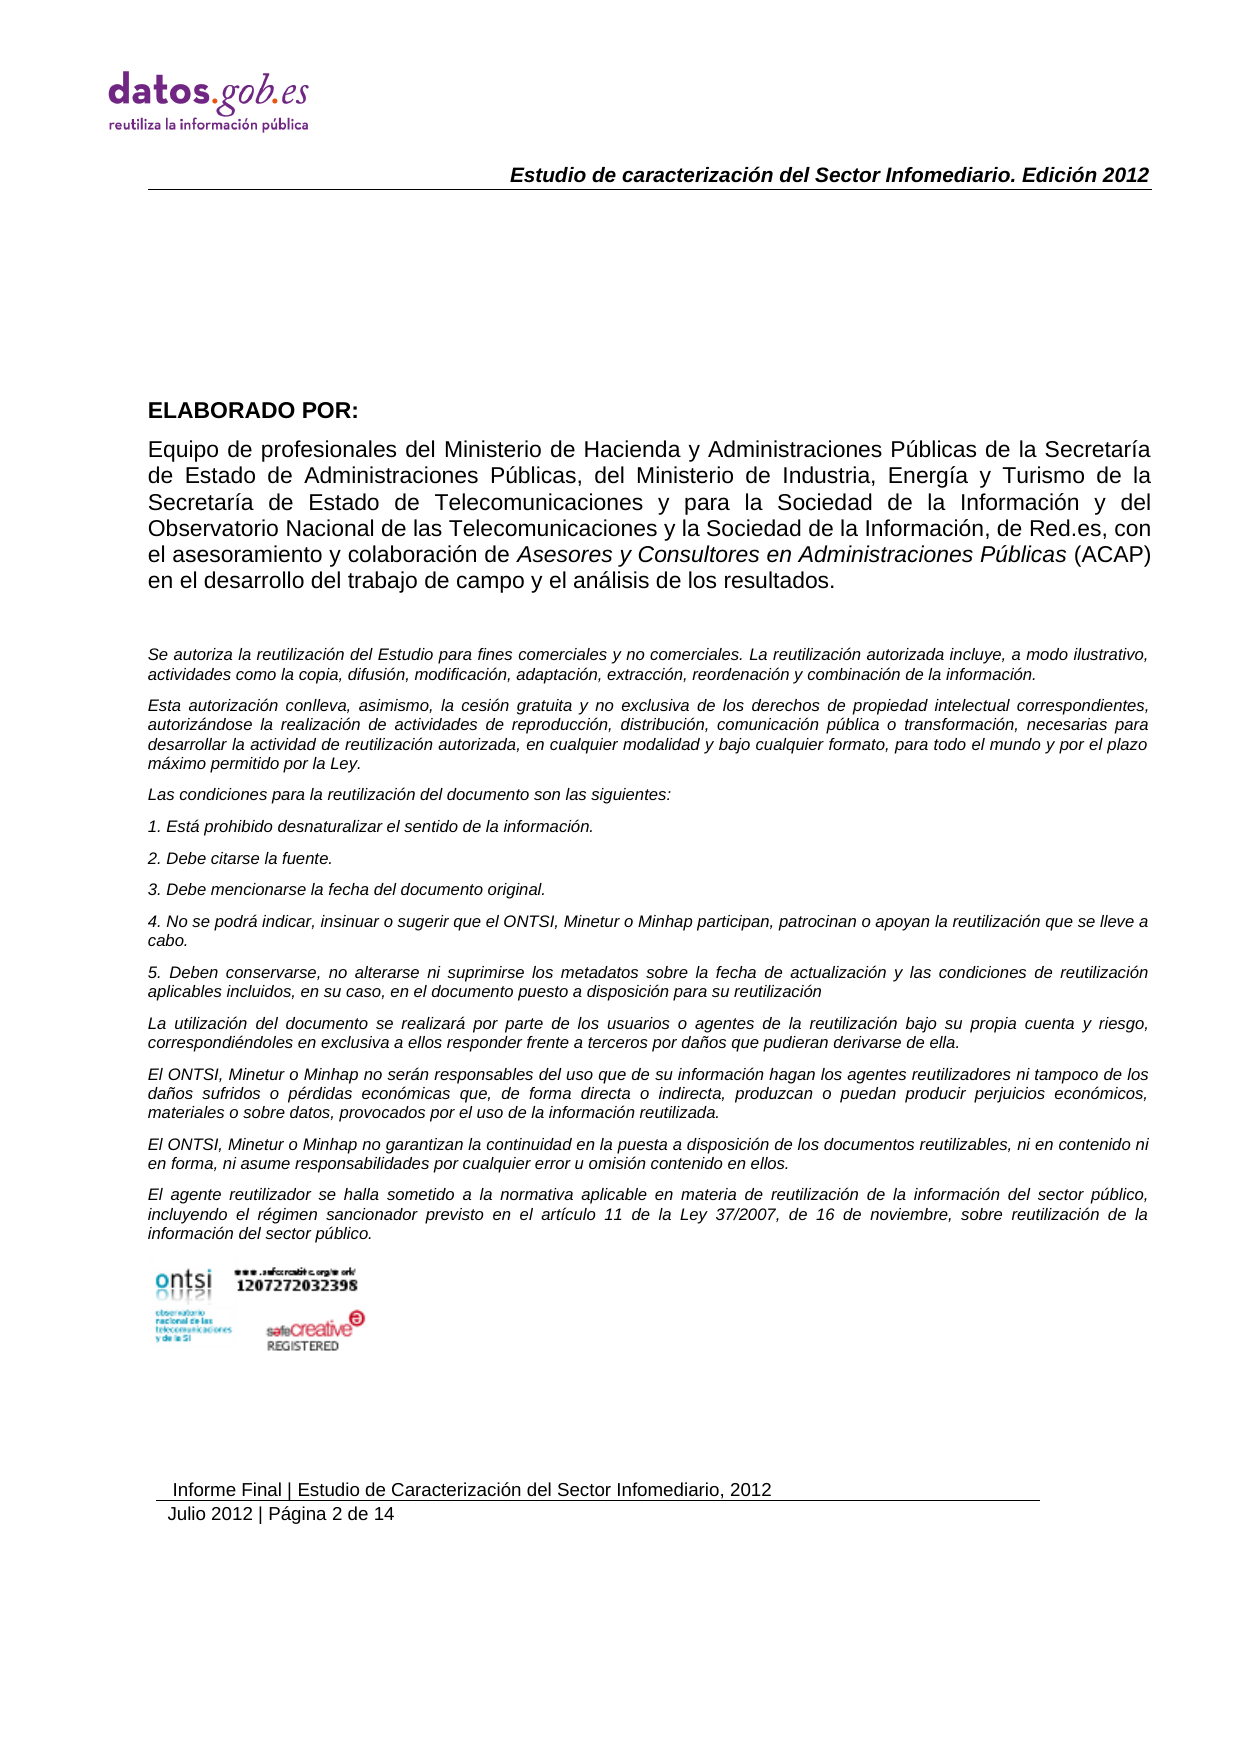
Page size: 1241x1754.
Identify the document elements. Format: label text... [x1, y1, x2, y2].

text 2. Debe citarse la fuente. [148, 848, 1152, 868]
text 5. Deben conservarse, no alterarse ni suprimirse los metadatos sobre la fecha de actualización y las condiciones de reutilización aplicables incluidos, en su caso, en el documento puesto a disposición para su reutilización [148, 963, 1152, 1001]
text Las condiciones para la reutilización del documento son las siguientes: [148, 785, 1152, 804]
text El ONTSI, Minetur o Minhap no serán responsables del uso que de su información hagan los agentes reutilizadores ni tampoco de los daños sufridos o pérdidas económicas que, de forma directa o indirecta, produzcan o puedan producir perjuicios económicos, materiales o sobre datos, provocados por el uso de la información reutilizada. [148, 1064, 1152, 1122]
text Equipo de profesionales del Ministerio de Hacienda y Administraciones Públicas de la Secretaría de Estado de Administraciones Públicas, del Ministerio de Industria, Energía y Turismo de la Secretaría de Estado de Telecomunicaciones y para la Sociedad de la Información y del Observatorio Nacional de las Telecomunicaciones y la Sociedad de la Información, de Red.es, con el asesoramiento y colaboración de Asesores y Consultores en Administraciones Públicas (ACAP) en el desarrollo del trabajo de campo y el análisis de los resultados. [148, 436, 1152, 594]
text Se autoriza la reutilización del Estudio para fines comerciales y no comerciales. La reutilización autorizada incluye, a modo ilustrativo, actividades como la copia, difusión, modificación, adaptación, extracción, reordenación y combinación de la información. [148, 645, 1152, 683]
text 1. Está prohibido desnaturalizar el sentido de la información. [148, 817, 1152, 836]
text ELABORADO POR: [148, 397, 1152, 423]
text 4. No se podrá indicar, insinuar o sugerir que el ONTSI, Minetur o Minhap participan, patrocinan o apoyan la reutilización que se lleve a cabo. [148, 912, 1152, 950]
text El ONTSI, Minetur o Minhap no garantizan la continuidad en la puesta a disposición de los documentos reutilizables, ni en contenido ni en forma, ni asume responsabilidades por cualquier error u omisión contenido en ellos. [148, 1134, 1152, 1173]
text Esta autorización conlleva, asimismo, la cesión gratuita y no exclusiva de los derechos de propiedad intelectual correspondientes, autorizándose la realización de actividades de reproducción, distribución, comunicación pública o transformación, necesarias para desarrollar la actividad de reutilización autorizada, en cualquier modalidad y bajo cualquier formato, para todo el mundo y por el plazo máximo permitido por la Ley. [148, 696, 1152, 773]
text El agente reutilizador se halla sometido a la normativa aplicable en materia de reutilización de la información del sector público, incluyendo el régimen sancionador previsto en el artículo 11 de la Ley 37/2007, de 16 de noviembre, sobre reutilización de la información del sector público. [148, 1185, 1152, 1243]
text 3. Debe mencionarse la fecha del documento original. [148, 880, 1152, 899]
text La utilización del documento se realizará por parte de los usuarios o agentes de la reutilización bajo su propia cuenta y riesgo, correspondiéndoles en exclusiva a ellos responder frente a terceros por daños que pudieran derivarse de ella. [148, 1013, 1152, 1052]
